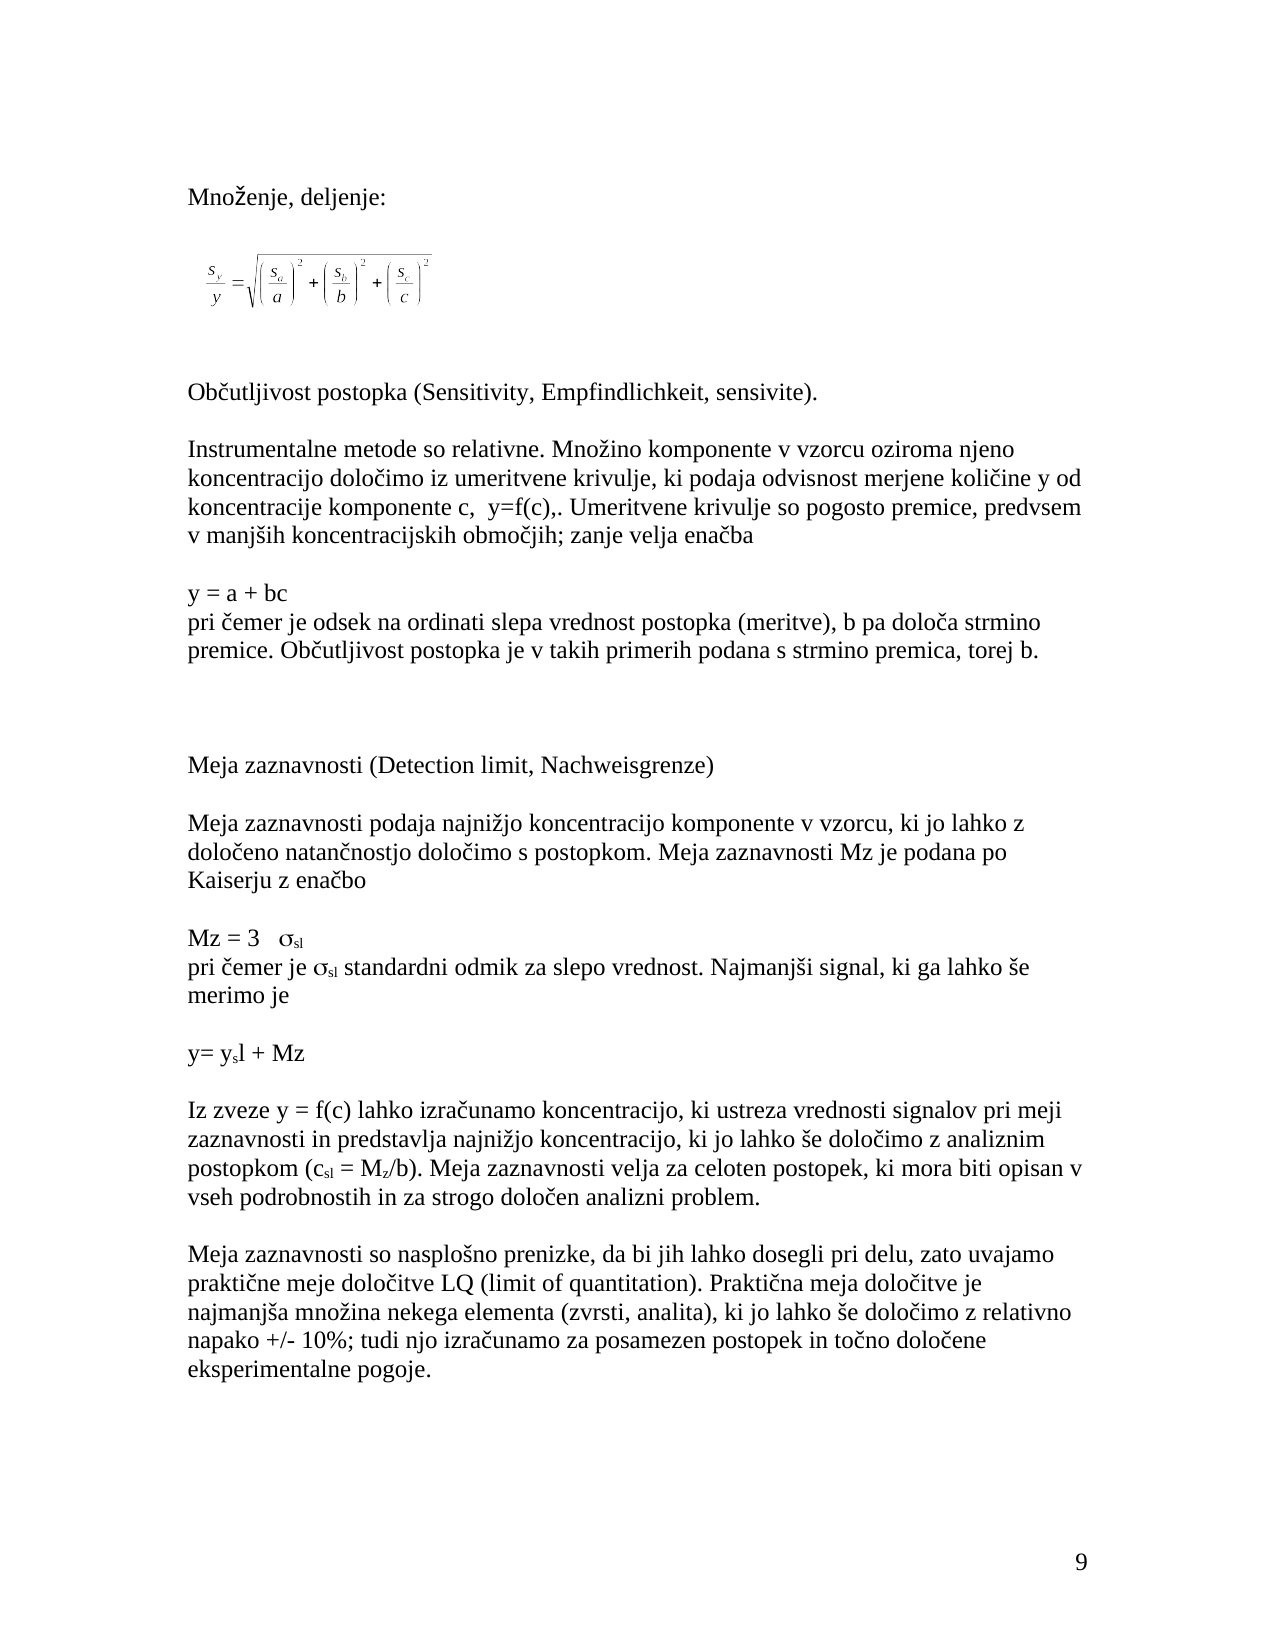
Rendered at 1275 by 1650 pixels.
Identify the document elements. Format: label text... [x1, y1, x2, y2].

text pri čemer je odsek na ordinati slepa vrednost postopka (meritve), b pa določa strmino premice. Občutljivost postopka je v takih primerih podana s strmino premica, torej b. [187, 607, 1088, 664]
text y = a + bc [187, 578, 1088, 607]
text Meja zaznavnosti (Detection limit, Nachweisgrenze) [187, 751, 1088, 779]
text Instrumentalne metode so relativne. Množino komponente v vzorcu oziroma njeno koncentracijo določimo iz umeritvene krivulje, ki podaja odvisnost merjene količine y od koncentracije komponente c, y=f(c),. Umeritvene krivulje so pogosto premice, predvsem v manjših koncentracijskih območjih; zanje velja enačba [187, 434, 1088, 549]
text y= ysl + Mz [187, 1038, 1088, 1067]
text Meja zaznavnosti podaja najnižjo koncentracijo komponente v vzorcu, ki jo lahko z določeno natančnostjo določimo s postopkom. Meja zaznavnosti Mz je podana po Kaiserju z enačbo [187, 808, 1088, 894]
text Iz zveze y = f(c) lahko izračunamo koncentracijo, ki ustreza vrednosti signalov pri meji zaznavnosti in predstavlja najnižjo koncentracijo, ki jo lahko še določimo z analiznim postopkom (csl = Mz/b). Meja zaznavnosti velja za celoten postopek, ki mora biti opisan v vseh podrobnostih in za strogo določen analizni problem. [187, 1096, 1088, 1211]
text Mz = 3 sl [187, 923, 1088, 952]
text Meja zaznavnosti so nasplošno prenizke, da bi jih lahko dosegli pri delu, zato uvajamo praktične meje določitve LQ (limit of quantitation). Praktična meja določitve je najmanjša množina nekega elementa (zvrsti, analita), ki jo lahko še določimo z relativno napako +/- 10%; tudi njo izračunamo za posamezen postopek in točno določene eksperimentalne pogoje. [187, 1239, 1088, 1383]
text Občutljivost postopka (Sensitivity, Empfindlichkeit, sensivite). [187, 377, 1088, 406]
text pri čemer je sl standardni odmik za slepo vrednost. Najmanjši signal, ki ga lahko še merimo je [187, 952, 1088, 1009]
text Množenje, deljenje: [187, 179, 1088, 213]
